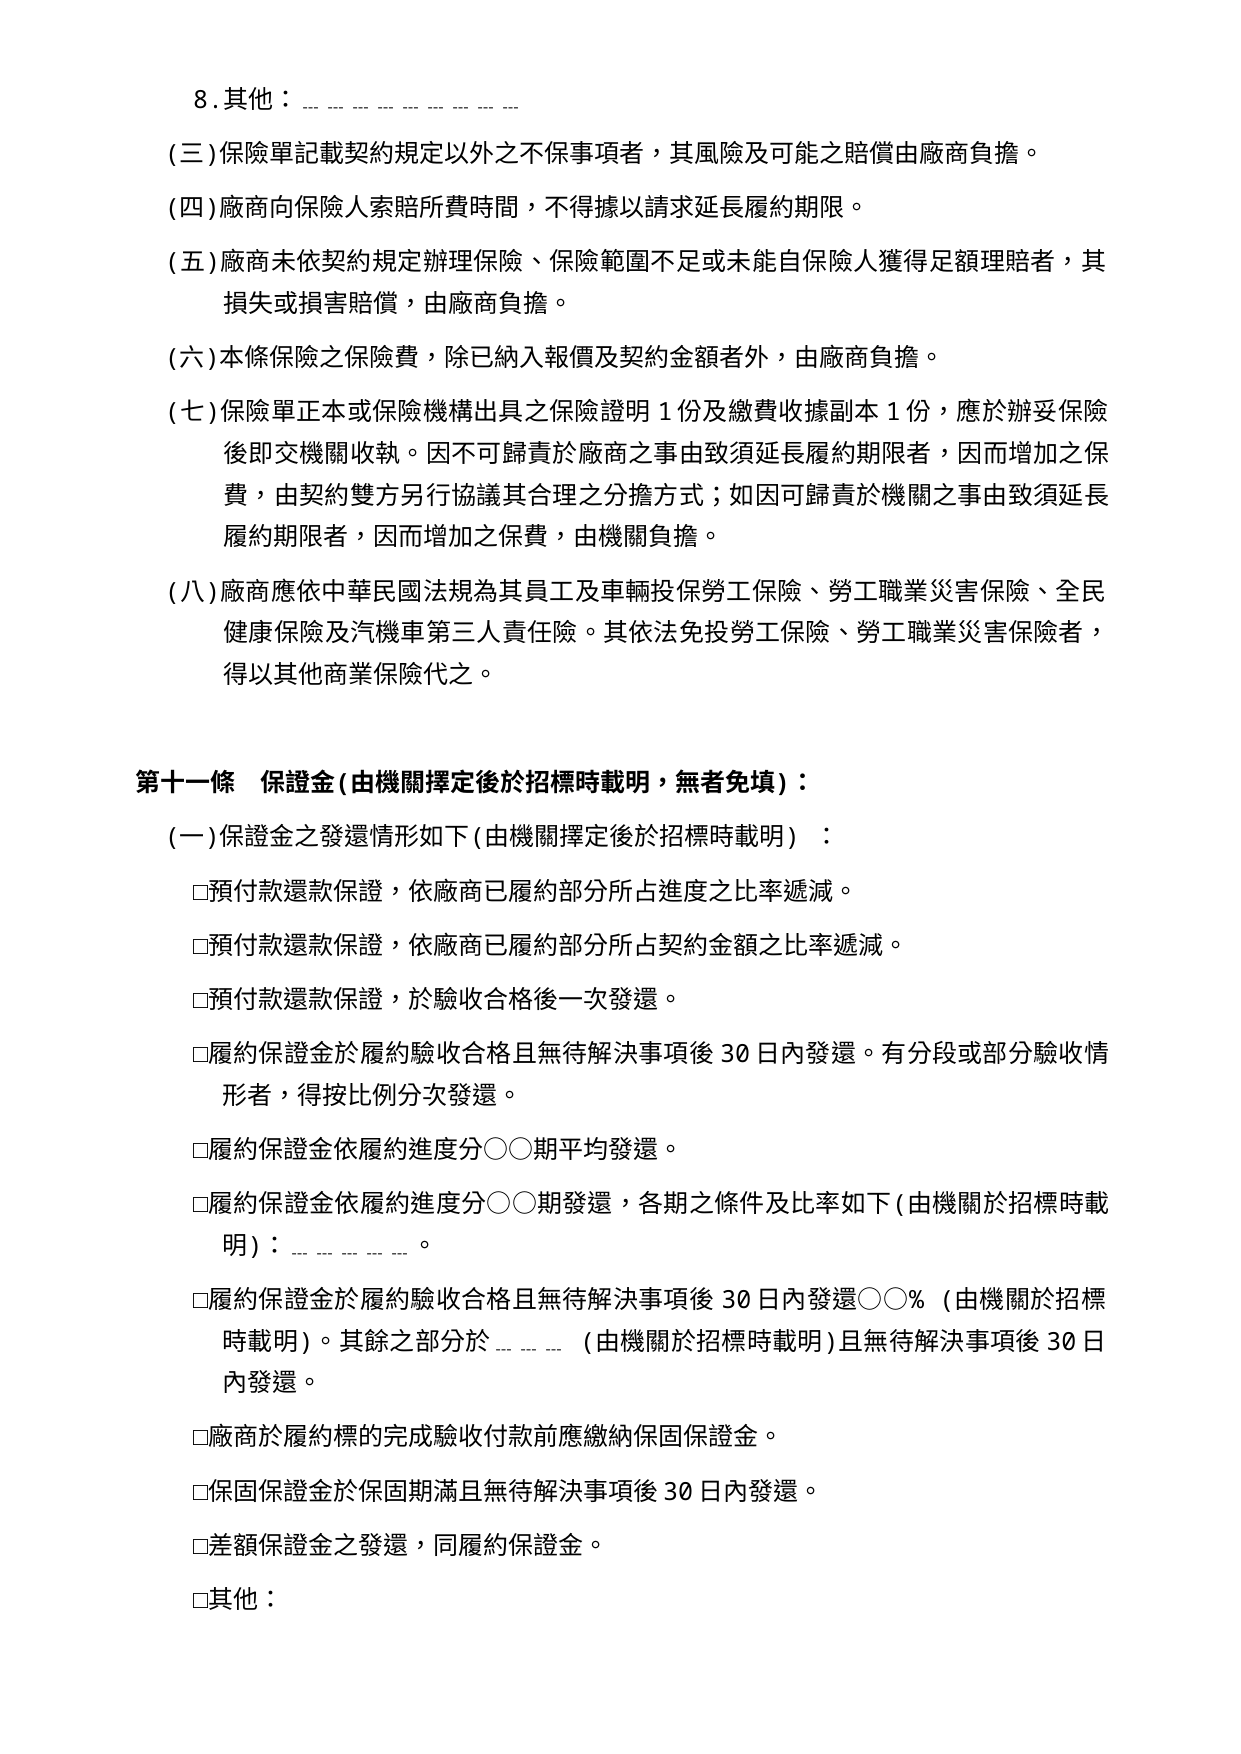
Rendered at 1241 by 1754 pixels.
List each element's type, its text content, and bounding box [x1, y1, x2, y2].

text □履約保證金依履約進度分○○期發還，各期之條件及比率如下(由機關於招標時載明)：﹍﹍﹍﹍﹍。 [193, 1179, 1109, 1262]
text (六)本條保險之保險費，除已納入報價及契約金額者外，由廠商負擔。 [164, 333, 1109, 375]
text □履約保證金於履約驗收合格且無待解決事項後30日內發還○○% (由機關於招標時載明)。其餘之部分於﹍﹍﹍ (由機關於招標時載明)且無待解決事項後30日內發還。 [193, 1275, 1107, 1400]
text □預付款還款保證，依廠商已履約部分所占契約金額之比率遞減。 [193, 921, 1109, 962]
text 第十一條 保證金(由機關擇定後於招標時載明，無者免填)： [135, 758, 1109, 800]
text (七)保險單正本或保險機構出具之保險證明1份及繳費收據副本1份，應於辦妥保險後即交機關收執。因不可歸責於廠商之事由致須延長履約期限者，因而增加之保費，由契約雙方另行協議其合理之分擔方式；如因可歸責於機關之事由致須延長履約期限者，因而增加之保費，由機關負擔。 [164, 387, 1109, 554]
text □履約保證金依履約進度分○○期平均發還。 [193, 1125, 1109, 1167]
text (五)廠商未依契約規定辦理保險、保險範圍不足或未能自保險人獲得足額理賠者，其損失或損害賠償，由廠商負擔。 [164, 237, 1109, 321]
text □差額保證金之發還，同履約保證金。 [193, 1521, 1107, 1562]
text □履約保證金於履約驗收合格且無待解決事項後30日內發還。有分段或部分驗收情形者，得按比例分次發還。 [193, 1029, 1109, 1112]
text (一)保證金之發還情形如下(由機關擇定後於招標時載明) ： [164, 812, 1109, 854]
text □預付款還款保證，依廠商已履約部分所占進度之比率遞減。 [193, 867, 1109, 908]
text □其他： [193, 1575, 1107, 1617]
text (八)廠商應依中華民國法規為其員工及車輛投保勞工保險、勞工職業災害保險、全民健康保險及汽機車第三人責任險。其依法免投勞工保險、勞工職業災害保險者，得以其他商業保險代之。 [164, 567, 1109, 692]
text □預付款還款保證，於驗收合格後一次發還。 [193, 975, 1109, 1017]
text (三)保險單記載契約規定以外之不保事項者，其風險及可能之賠償由廠商負擔。 [164, 129, 1109, 171]
text □保固保證金於保固期滿且無待解決事項後30日內發還。 [193, 1467, 1107, 1508]
text (四)廠商向保險人索賠所費時間，不得據以請求延長履約期限。 [164, 183, 1109, 225]
text 8.其他：﹍﹍﹍﹍﹍﹍﹍﹍﹍ [193, 75, 1107, 117]
text □廠商於履約標的完成驗收付款前應繳納保固保證金。 [193, 1412, 1107, 1454]
